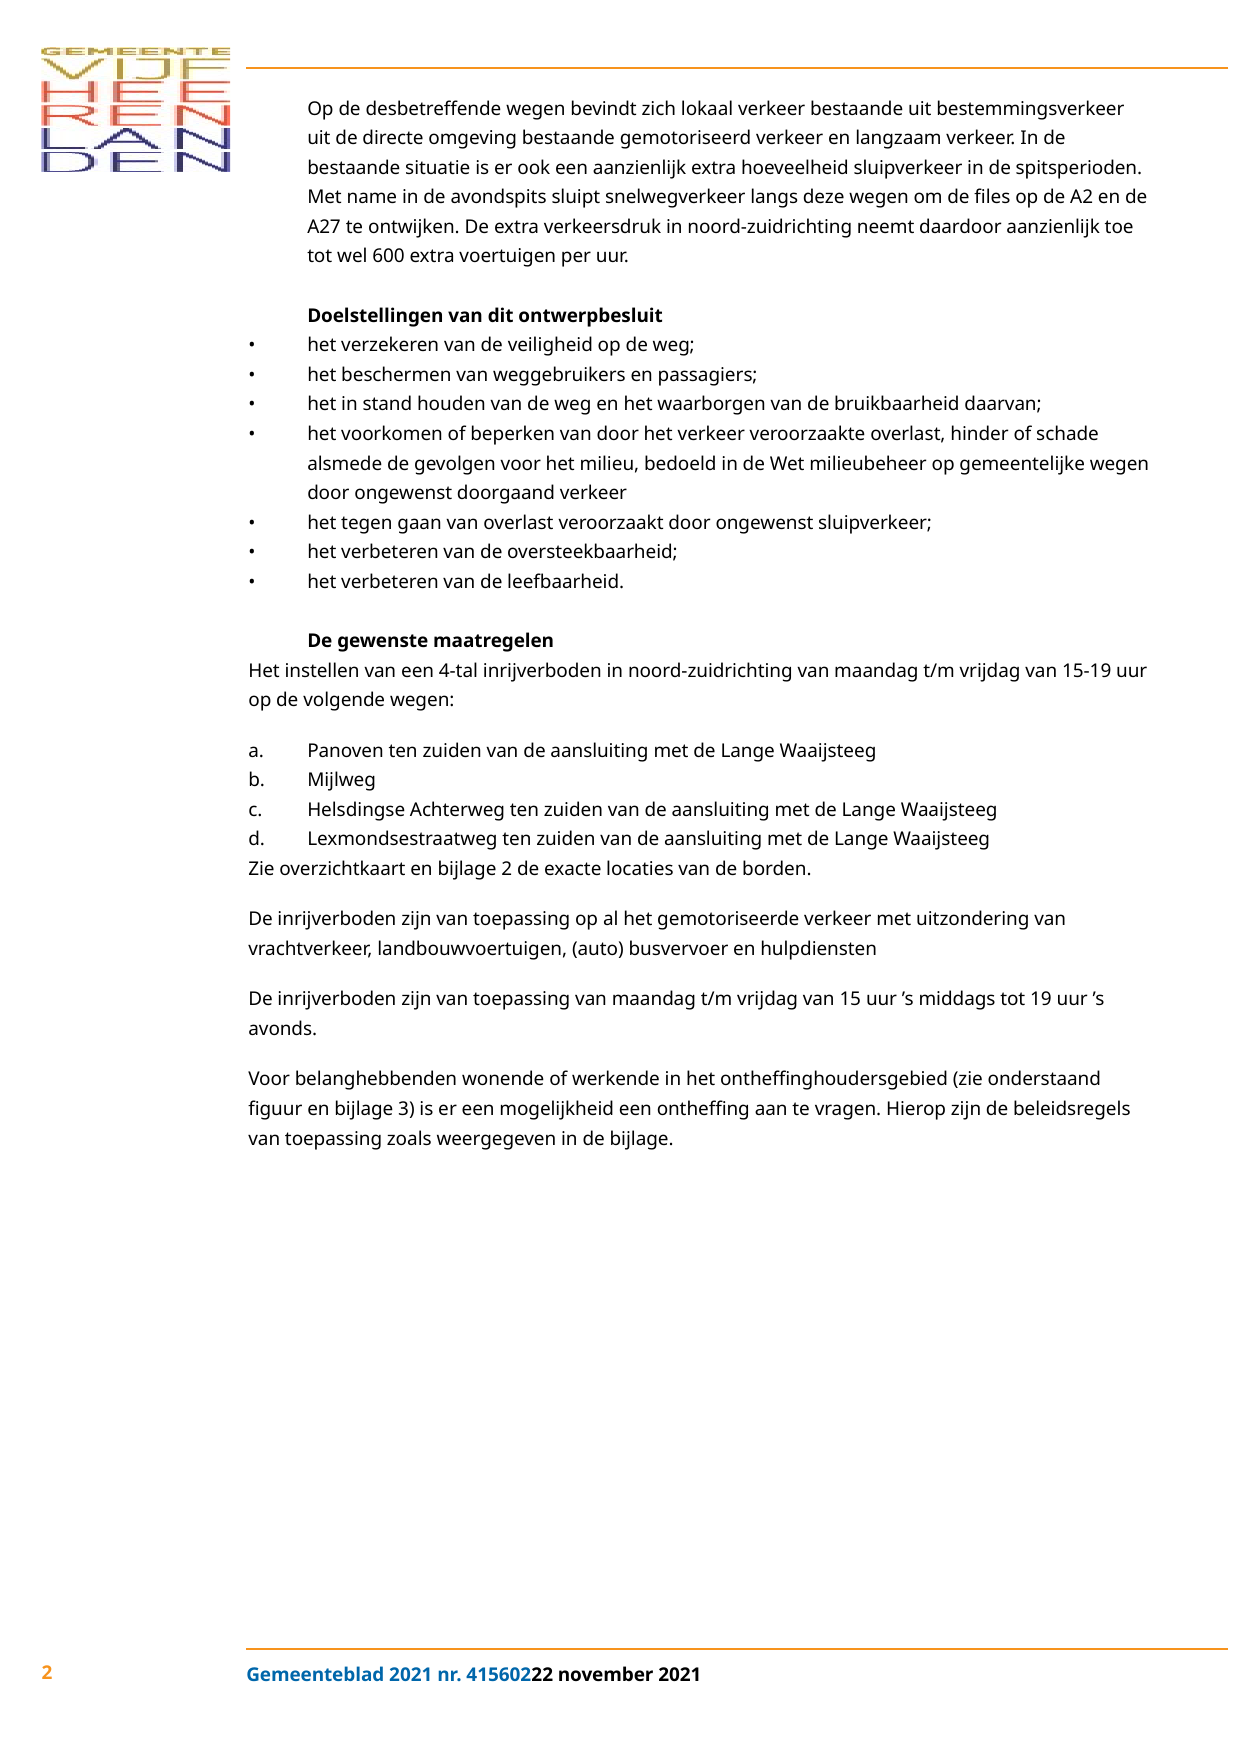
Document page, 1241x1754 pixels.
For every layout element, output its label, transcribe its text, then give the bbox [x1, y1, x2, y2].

list Op de desbetreffende wegen bevindt zich lokaal verkeer bestaande uit bestemmingsverkeer uit de directe omgeving bestaande gemotoriseerd verkeer en langzaam verkeer. In de bestaande situatie is er ook een aanzienlijk extra hoeveelheid sluipverkeer in de spitsperioden. Met name in de avondspits sluipt snelwegverkeer langs deze wegen om de files op de A2 en de A27 te ontwijken. De extra verkeersdruk in noord-zuidrichting neemt daardoor aanzienlijk toe tot wel 600 extra voertuigen per uur. [248, 95, 1152, 268]
text Zie overzichtkaart en bijlage 2 de exacte locaties van de borden. [248, 855, 1152, 881]
list Doelstellingen van dit ontwerpbesluit [248, 302, 1152, 328]
list het verzekeren van de veiligheid op de weg; [248, 331, 1152, 357]
list het beschermen van weggebruikers en passagiers; [248, 361, 1152, 387]
list het verbeteren van de oversteekbaarheid; [248, 538, 1152, 564]
list het in stand houden van de weg en het waarborgen van de bruikbaarheid daarvan; [248, 391, 1152, 416]
list het verbeteren van de leefbaarheid. [248, 568, 1152, 594]
list Panoven ten zuiden van de aansluiting met de Lange Waaijsteeg [248, 737, 1152, 763]
list De gewenste maatregelen [248, 627, 1152, 653]
list Lexmondsestraatweg ten zuiden van de aansluiting met de Lange Waaijsteeg [248, 826, 1152, 851]
list Helsdingse Achterweg ten zuiden van de aansluiting met de Lange Waaijsteeg [248, 796, 1152, 822]
text De inrijverboden zijn van toepassing op al het gemotoriseerde verkeer met uitzondering van vrachtverkeer, landbouwvoertuigen, (auto) busvervoer en hulpdiensten [248, 906, 1152, 961]
text Voor belanghebbenden wonende of werkende in het ontheffinghoudersgebied (zie onderstaand figuur en bijlage 3) is er een mogelijkheid een ontheffing aan te vragen. Hierop zijn de beleidsregels van toepassing zoals weergegeven in de bijlage. [248, 1066, 1152, 1151]
picture [41, 47, 231, 172]
text Het instellen van een 4-tal inrijverboden in noord-zuidrichting van maandag t/m vrijdag van 15-19 uur op de volgende wegen: [248, 657, 1152, 712]
list het tegen gaan van overlast veroorzaakt door ongewenst sluipverkeer; [248, 509, 1152, 535]
list het voorkomen of beperken van door het verkeer veroorzaakte overlast, hinder of schade alsmede de gevolgen voor het milieu, bedoeld in de Wet milieubeheer op gemeentelijke wegen door ongewenst doorgaand verkeer [248, 420, 1152, 505]
text De inrijverboden zijn van toepassing van maandag t/m vrijdag van 15 uur ’s middags tot 19 uur ’s avonds. [248, 986, 1152, 1041]
list Mijlweg [248, 766, 1152, 792]
